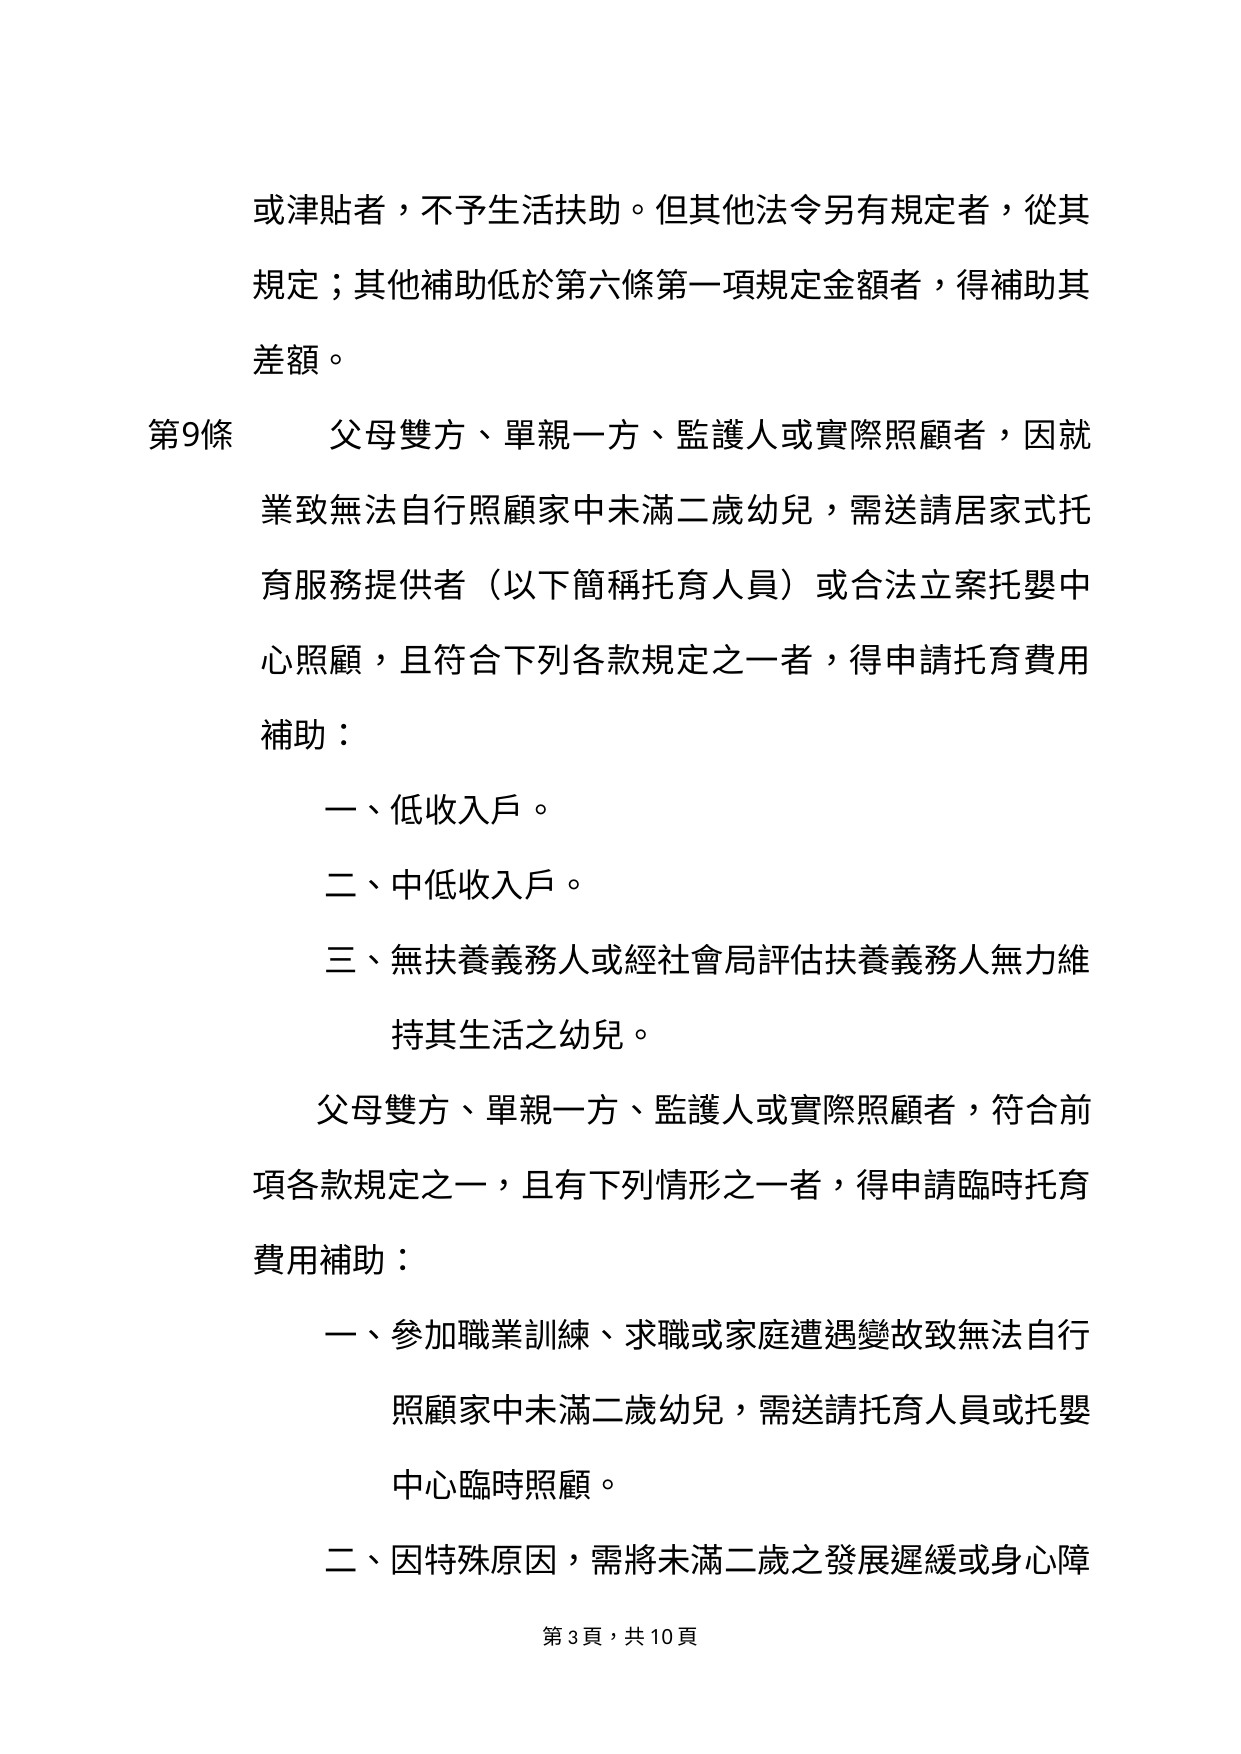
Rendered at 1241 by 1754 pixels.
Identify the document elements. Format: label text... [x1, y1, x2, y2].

text 父母雙方、單親一方、監護人或實際照顧者，符合前項各款規定之一，且有下列情形之一者，得申請臨時托育費用補助： [253, 1064, 1092, 1289]
list 父母雙方、單親一方、監護人或實際照顧者，因就業致無法自行照顧家中未滿二歲幼兒，需送請居家式托育服務提供者（以下簡稱托育人員）或合法立案托嬰中心照顧，且符合下列各款規定之一者，得申請托育費用補助： [148, 389, 1092, 764]
text 或津貼者，不予生活扶助。但其他法令另有規定者，從其規定；其他補助低於第六條第一項規定金額者，得補助其差額。 [148, 164, 1092, 389]
text 一、參加職業訓練、求職或家庭遭遇變故致無法自行照顧家中未滿二歲幼兒，需送請托育人員或托嬰中心臨時照顧。 [324, 1289, 1092, 1514]
text 二、中低收入戶。 [324, 839, 1092, 914]
text 三、無扶養義務人或經社會局評估扶養義務人無力維持其生活之幼兒。 [324, 914, 1092, 1064]
text 二、因特殊原因，需將未滿二歲之發展遲緩或身心障 [324, 1514, 1092, 1589]
text 一、低收入戶。 [324, 764, 1092, 839]
